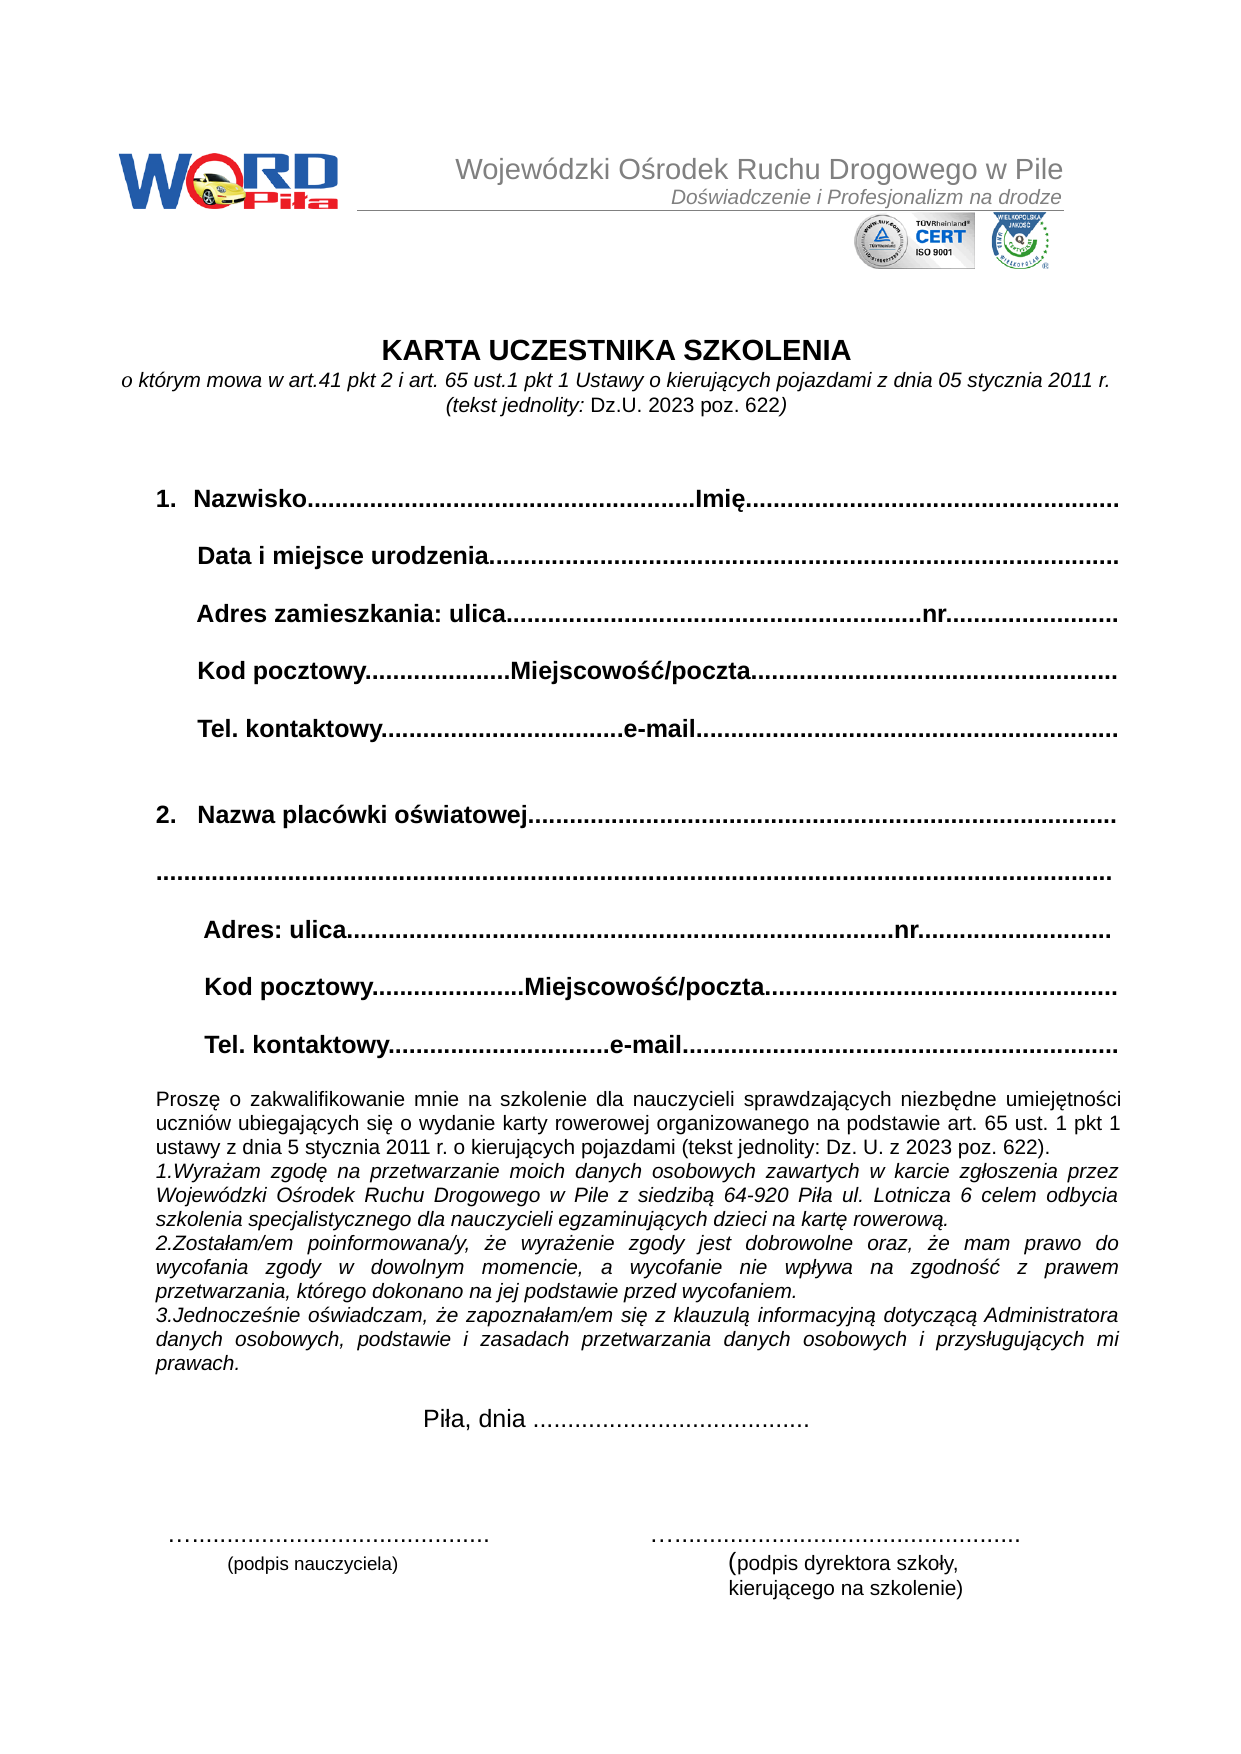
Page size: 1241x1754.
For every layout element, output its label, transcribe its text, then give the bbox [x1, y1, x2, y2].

text 2.Zostałam/em poinformowana/y, że wyrażenie zgody jest dobrowolne oraz, że mam prawo do wycofania zgody w dowolnym momencie, a wycofanie nie wpływa na zgodność z prawem przetwarzania, którego dokonano na jej podstawie przed wycofaniem. [156, 1231, 1122, 1303]
text Kod pocztowy......................Miejscowość/poczta................................................... [156, 972, 1122, 1001]
picture [118, 153, 338, 209]
list Nazwisko........................................................Imię...................................................... [156, 483, 1122, 512]
text .......................................................................................................................................... [156, 857, 1122, 886]
text o którym mowa w art.41 pkt 2 i art. 65 ust.1 pkt 1 Ustawy o kierujących pojazdami z dnia 05 stycznia 2011 r. [118, 366, 1122, 392]
text KARTA UCZESTNIKA SZKOLENIA [118, 333, 1122, 366]
text Data i miejsce urodzenia........................................................................................... [156, 541, 1122, 570]
text 2. Nazwa placówki oświatowej..................................................................................... [156, 800, 1122, 828]
text Tel. kontaktowy...................................e-mail............................................................. [156, 713, 1122, 742]
table_header [117, 304, 586, 333]
text Piła, dnia ........................................ [118, 1403, 1122, 1432]
text (tekst jednolity: Dz.U. 2023 poz. 622) [118, 392, 1122, 416]
text Kod pocztowy.....................Miejscowość/poczta..................................................... [156, 656, 1122, 685]
text …........................................... ….................................................. [118, 1518, 1122, 1547]
text Proszę o zakwalifikowanie mnie na szkolenie dla nauczycieli sprawdzających niezbędne umiejętności uczniów ubiegających się o wydanie karty rowerowej organizowanego na podstawie art. 65 ust. 1 pkt 1 ustawy z dnia 5 stycznia 2011 r. o kierujących pojazdami (tekst jednolity: Dz. U. z 2023 poz. 622). [156, 1087, 1122, 1159]
table_header [586, 304, 1064, 333]
text (podpis nauczyciela) (podpis dyrektora szkoły, [118, 1547, 1122, 1576]
picture [854, 212, 975, 269]
text Adres: ulica...............................................................................nr............................ [156, 915, 1122, 943]
text Adres zamieszkania: ulica............................................................nr......................... [156, 598, 1122, 627]
table_cell [117, 210, 357, 275]
picture [991, 212, 1049, 269]
table_header [117, 152, 357, 210]
text Tel. kontaktowy................................e-mail............................................................... [156, 1030, 1122, 1058]
text kierującego na szkolenie) [118, 1576, 1122, 1600]
text 3.Jednocześnie oświadczam, że zapoznałam/em się z klauzulą informacyjną dotyczącą Administratora danych osobowych, podstawie i zasadach przetwarzania danych osobowych i przysługujących mi prawach. [156, 1303, 1122, 1375]
table_header Wojewódzki Ośrodek Ruchu Drogowego w Pile Doświadczenie i Profesjonalizm na drodze [357, 152, 1064, 210]
table_cell [357, 211, 1064, 275]
text 1.Wyrażam zgodę na przetwarzanie moich danych osobowych zawartych w karcie zgłoszenia przez Wojewódzki Ośrodek Ruchu Drogowego w Pile z siedzibą 64-920 Piła ul. Lotnicza 6 celem odbycia szkolenia specjalistycznego dla nauczycieli egzaminujących dzieci na kartę rowerową. [156, 1159, 1122, 1231]
